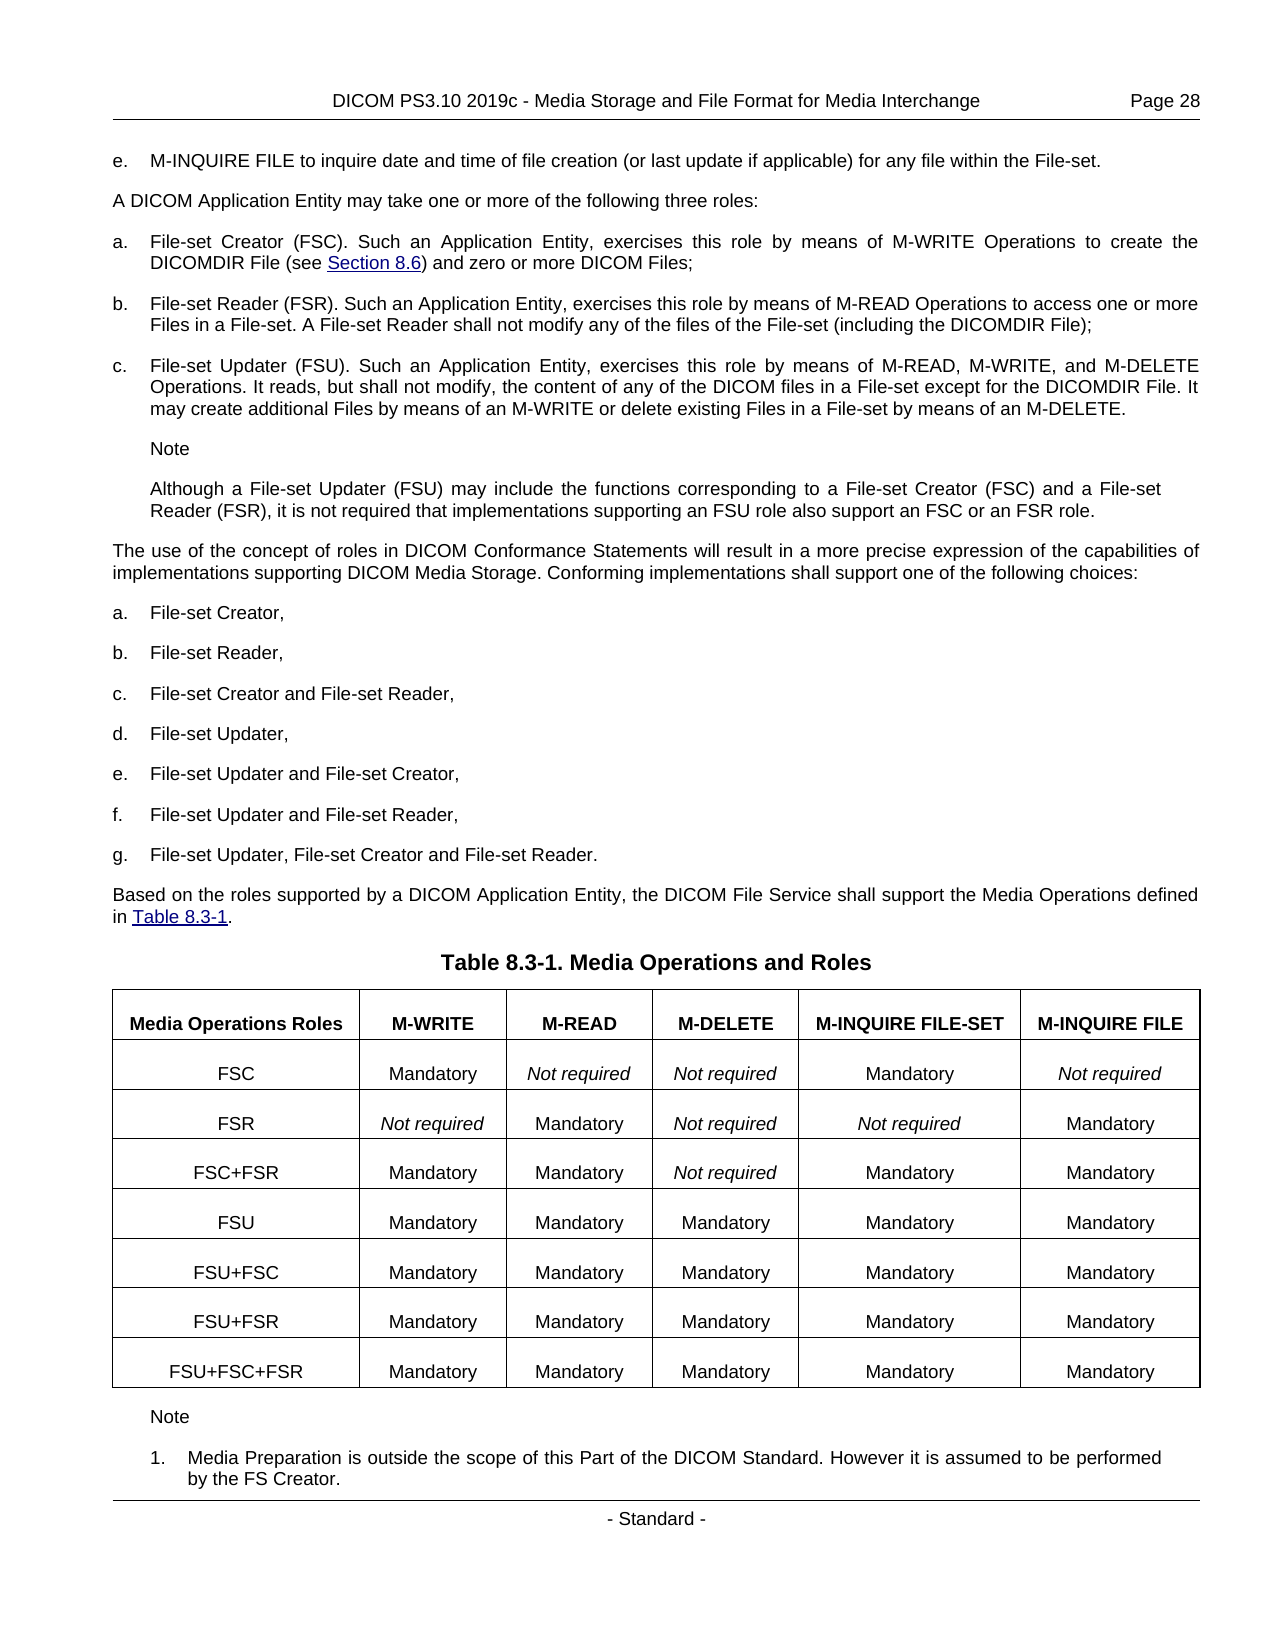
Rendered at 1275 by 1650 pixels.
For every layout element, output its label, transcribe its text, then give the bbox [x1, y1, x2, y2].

table_cell Mandatory [507, 1189, 652, 1237]
table_cell Mandatory [1021, 1338, 1199, 1387]
table_cell FSC+FSR [113, 1139, 359, 1188]
text Note [150, 438, 1162, 459]
table_cell FSU+FSR [113, 1288, 359, 1337]
text a. File-set Creator (FSC). Such an Application Entity, exercises this role by means of M-WRITE Operations to create the DICOMDIR File (see Section 8.6) and zero or more DICOM Files; [112, 231, 1200, 274]
table_cell Mandatory [507, 1139, 652, 1188]
table_header Media Operations Roles [113, 990, 359, 1039]
table_cell Mandatory [799, 1338, 1020, 1387]
table_cell Mandatory [360, 1040, 506, 1088]
text Although a File-set Updater (FSU) may include the functions corresponding to a File-set Creator (FSC) and a File-set Reader (FSR), it is not required that implementations supporting an FSU role also support an FSC or an FSR role. [150, 478, 1162, 521]
table_header M-INQUIRE FILE [1021, 990, 1199, 1039]
table_cell Not required [1021, 1040, 1199, 1088]
text c. File-set Creator and File-set Reader, [112, 682, 1200, 704]
text a. File-set Creator, [112, 602, 1200, 623]
text f. File-set Updater and File-set Reader, [112, 803, 1200, 825]
text d. File-set Updater, [112, 723, 1200, 744]
text 1. Media Preparation is outside the scope of this Part of the DICOM Standard. However it is assumed to be performed by the FS Creator. [150, 1447, 1162, 1490]
table_cell Not required [360, 1090, 506, 1138]
text Note [150, 1406, 1162, 1428]
table_cell FSR [113, 1090, 359, 1138]
table_cell Mandatory [799, 1139, 1020, 1188]
text Table 8.3-1. Media Operations and Roles [112, 950, 1200, 976]
table_cell Mandatory [653, 1239, 798, 1287]
text g. File-set Updater, File-set Creator and File-set Reader. [112, 844, 1200, 865]
table_cell Mandatory [1021, 1239, 1199, 1287]
table_cell FSU+FSC [113, 1239, 359, 1287]
table_cell FSU+FSC+FSR [113, 1338, 359, 1387]
table_cell Not required [653, 1139, 798, 1188]
table_cell Not required [653, 1040, 798, 1088]
table_cell FSU [113, 1189, 359, 1237]
table_cell Mandatory [360, 1239, 506, 1287]
table_cell Not required [507, 1040, 652, 1088]
table_cell Mandatory [507, 1090, 652, 1138]
table_header M-DELETE [653, 990, 798, 1039]
table_cell Mandatory [799, 1040, 1020, 1088]
table_cell Mandatory [360, 1338, 506, 1387]
table_cell Mandatory [507, 1288, 652, 1337]
text e. M-INQUIRE FILE to inquire date and time of file creation (or last update if applicable) for any file within the File-set. [112, 150, 1200, 172]
table_cell Mandatory [1021, 1090, 1199, 1138]
table_cell Mandatory [799, 1239, 1020, 1287]
text b. File-set Reader, [112, 642, 1200, 664]
table_cell Mandatory [360, 1189, 506, 1237]
table_cell Mandatory [653, 1189, 798, 1237]
table_cell Mandatory [799, 1189, 1020, 1237]
table_cell FSC [113, 1040, 359, 1088]
text c. File-set Updater (FSU). Such an Application Entity, exercises this role by means of M-READ, M-WRITE, and M-DELETE Operations. It reads, but shall not modify, the content of any of the DICOM files in a File-set except for the DICOMDIR File. It may create additional Files by means of an M-WRITE or delete existing Files in a File-set by means of an M-DELETE. [112, 354, 1200, 419]
table_cell Mandatory [653, 1338, 798, 1387]
table_header M-READ [507, 990, 652, 1039]
text A DICOM Application Entity may take one or more of the following three roles: [112, 190, 1200, 212]
table_header M-INQUIRE FILE-SET [799, 990, 1020, 1039]
table_cell Mandatory [360, 1288, 506, 1337]
text e. File-set Updater and File-set Creator, [112, 763, 1200, 785]
table_cell Mandatory [507, 1239, 652, 1287]
table_cell Mandatory [1021, 1139, 1199, 1188]
table_header M-WRITE [360, 990, 506, 1039]
text Based on the roles supported by a DICOM Application Entity, the DICOM File Service shall support the Media Operations defined in Table 8.3-1. [112, 884, 1200, 927]
text The use of the concept of roles in DICOM Conformance Statements will result in a more precise expression of the capabilities of implementations supporting DICOM Media Storage. Conforming implementations shall support one of the following choices: [112, 540, 1200, 583]
text b. File-set Reader (FSR). Such an Application Entity, exercises this role by means of M-READ Operations to access one or more Files in a File-set. A File-set Reader shall not modify any of the files of the File-set (including the DICOMDIR File); [112, 292, 1200, 336]
table_cell Not required [653, 1090, 798, 1138]
table_cell Mandatory [1021, 1288, 1199, 1337]
table_cell Not required [799, 1090, 1020, 1138]
table_cell Mandatory [360, 1139, 506, 1188]
table_cell Mandatory [653, 1288, 798, 1337]
table_cell Mandatory [1021, 1189, 1199, 1237]
table_cell Mandatory [507, 1338, 652, 1387]
table_cell Mandatory [799, 1288, 1020, 1337]
